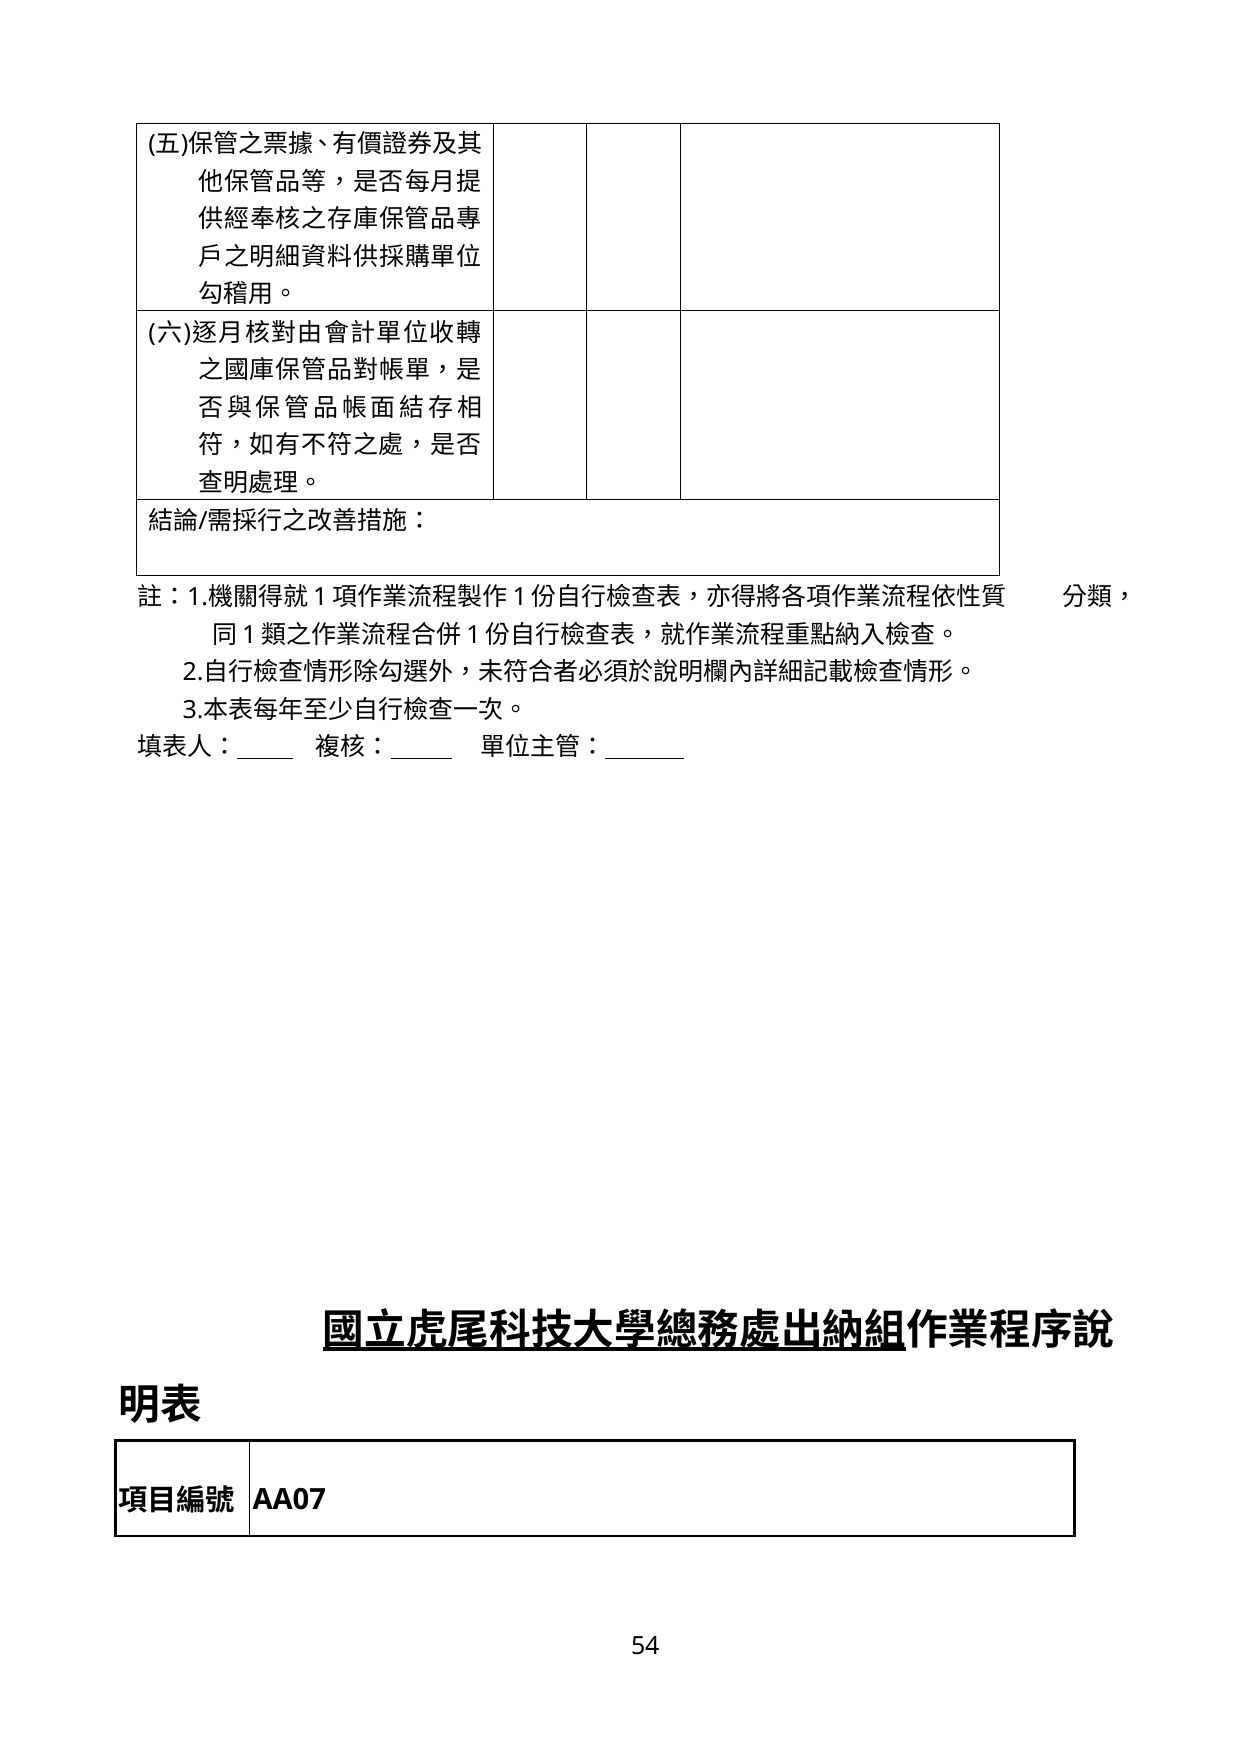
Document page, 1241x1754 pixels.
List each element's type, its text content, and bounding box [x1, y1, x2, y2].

table_cell 結論/需採行之改善措施： [137, 500, 999, 575]
table_cell [587, 311, 680, 499]
table_cell [494, 124, 586, 310]
text 2.自行檢查情形除勾選外，未符合者必須於說明欄內詳細記載檢查情形。 [182, 651, 1122, 688]
text 國立虎尾科技大學總務處出納組作業程序說明表 [118, 1288, 1122, 1438]
table_header AA07 [250, 1442, 1073, 1535]
table_cell [587, 124, 680, 310]
table_cell [681, 311, 999, 499]
table_cell (五)保管之票據、有價證券及其他保管品等，是否每月提供經奉核之存庫保管品專戶之明細資料供採購單位勾稽用。 [137, 124, 493, 310]
table_cell [681, 124, 999, 310]
text 3.本表每年至少自行檢查一次。 [182, 688, 1122, 726]
table_header 項目編號 [117, 1442, 249, 1535]
text 填表人： 複核： 單位主管： [137, 726, 1122, 763]
table_cell (六)逐月核對由會計單位收轉之國庫保管品對帳單，是否與保管品帳面結存相符，如有不符之處，是否查明處理。 [137, 311, 493, 499]
text 註：1.機關得就1項作業流程製作1份自行檢查表，亦得將各項作業流程依性質 分類，同1類之作業流程合併1份自行檢查表，就作業流程重點納入檢查。 [137, 576, 1122, 651]
table_cell [494, 311, 586, 499]
